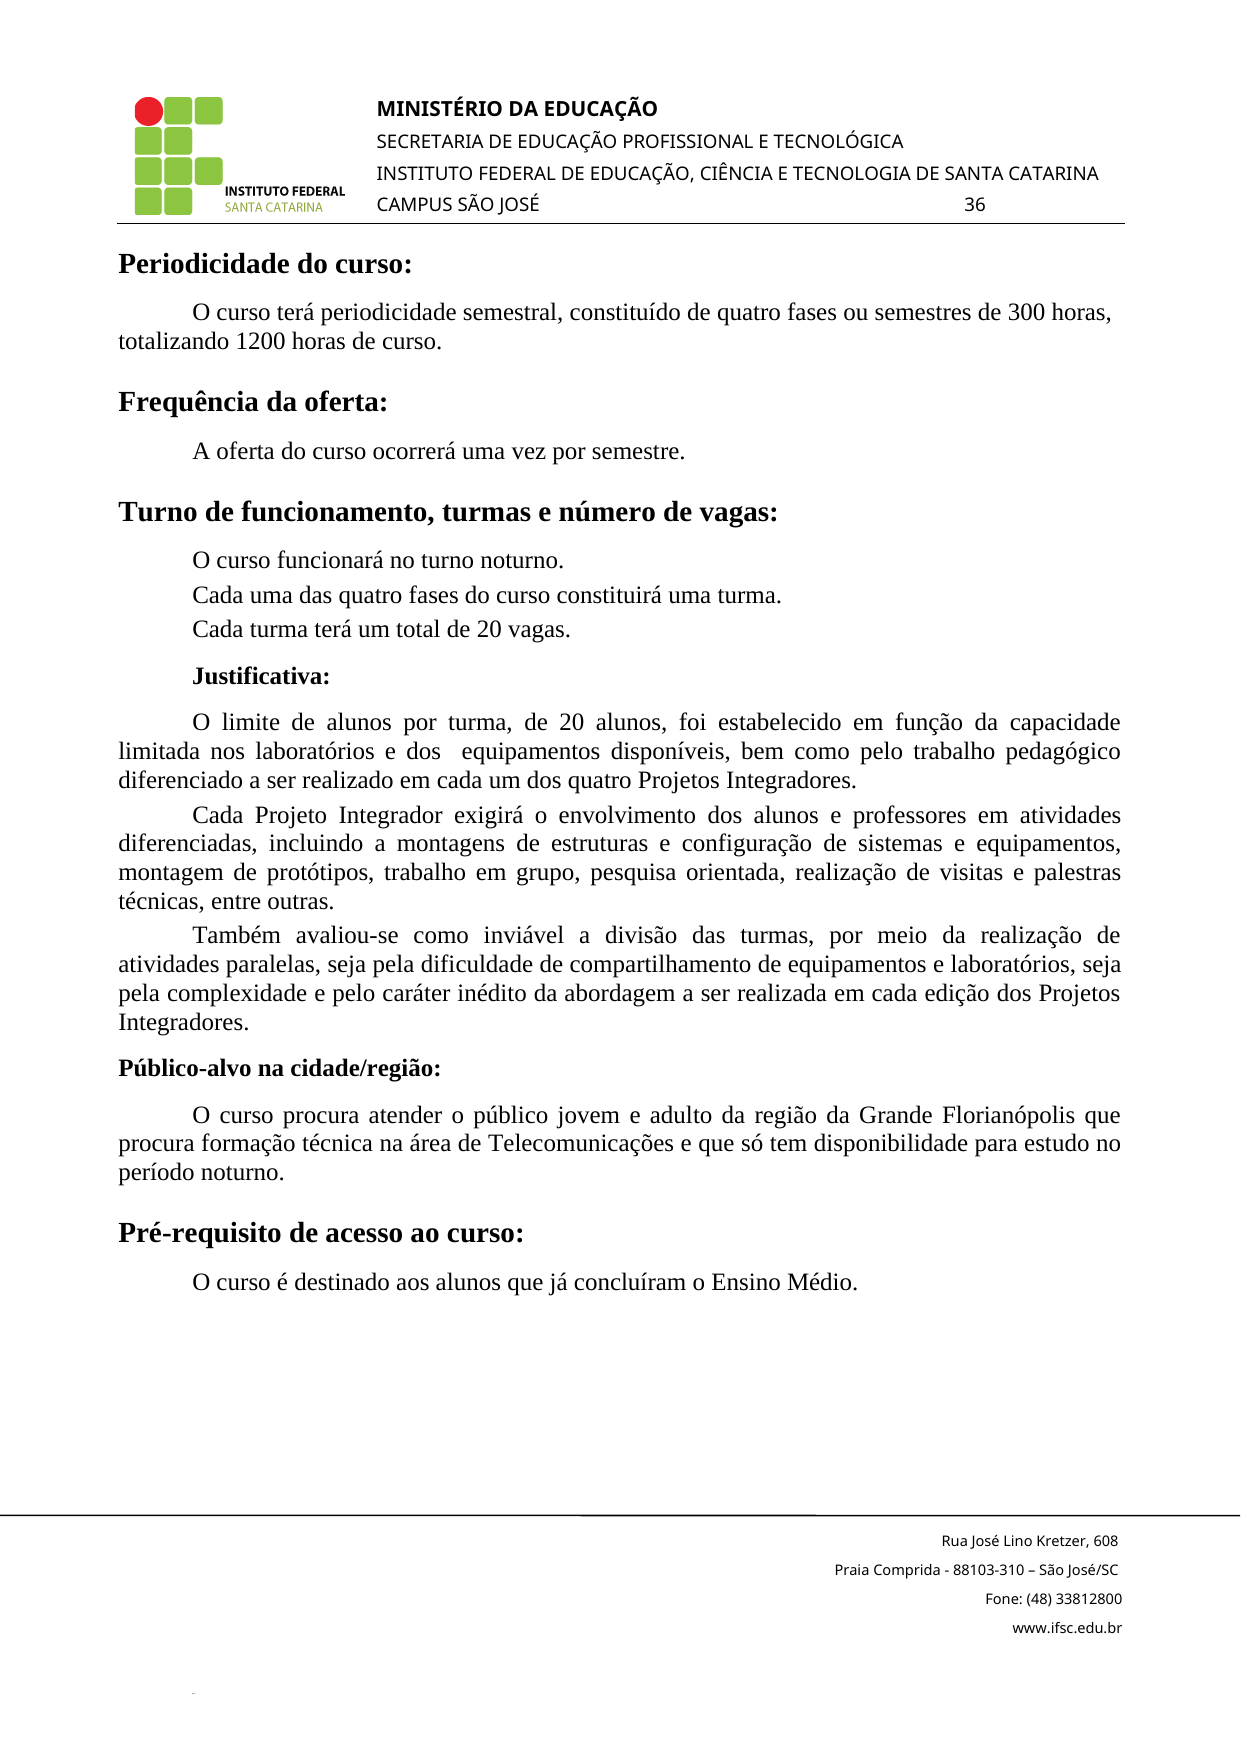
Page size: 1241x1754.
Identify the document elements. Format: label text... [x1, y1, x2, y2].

subtitle Periodicidade do curso: [118, 246, 1122, 280]
text O limite de alunos por turma, de 20 alunos, foi estabelecido em função da capacidade limitada nos laboratórios e dos equipamentos disponíveis, bem como pelo trabalho pedagógico diferenciado a ser realizado em cada um dos quatro Projetos Integradores. [118, 707, 1122, 794]
text Também avaliou-se como inviável a divisão das turmas, por meio da realização de atividades paralelas, seja pela dificuldade de compartilhamento de equipamentos e laboratórios, seja pela complexidade e pelo caráter inédito da abordagem a ser realizada em cada edição dos Projetos Integradores. [118, 921, 1122, 1036]
text O curso terá periodicidade semestral, constituído de quatro fases ou semestres de 300 horas, totalizando 1200 horas de curso. [118, 297, 1122, 355]
text O curso é destinado aos alunos que já concluíram o Ensino Médio. [118, 1267, 1122, 1296]
subtitle Frequência da oferta: [118, 384, 1122, 418]
subtitle Turno de funcionamento, turmas e número de vagas: [118, 494, 1122, 527]
text O curso funcionará no turno noturno. [118, 545, 1122, 574]
subtitle Público-alvo na cidade/região: [118, 1053, 1122, 1082]
text Cada Projeto Integrador exigirá o envolvimento dos alunos e professores em atividades diferenciadas, incluindo a montagens de estruturas e configuração de sistemas e equipamentos, montagem de protótipos, trabalho em grupo, pesquisa orientada, realização de visitas e palestras técnicas, entre outras. [118, 800, 1122, 915]
text O curso procura atender o público jovem e adulto da região da Grande Florianópolis que procura formação técnica na área de Telecomunicações e que só tem disponibilidade para estudo no período noturno. [118, 1100, 1122, 1186]
subtitle Pré-requisito de acesso ao curso: [118, 1216, 1122, 1249]
picture [134, 97, 346, 215]
subtitle Justificativa: [192, 661, 1122, 690]
text A oferta do curso ocorrerá uma vez por semestre. [118, 436, 1122, 464]
text Cada uma das quatro fases do curso constituirá uma turma. [118, 580, 1122, 609]
text Cada turma terá um total de 20 vagas. [118, 614, 1122, 643]
